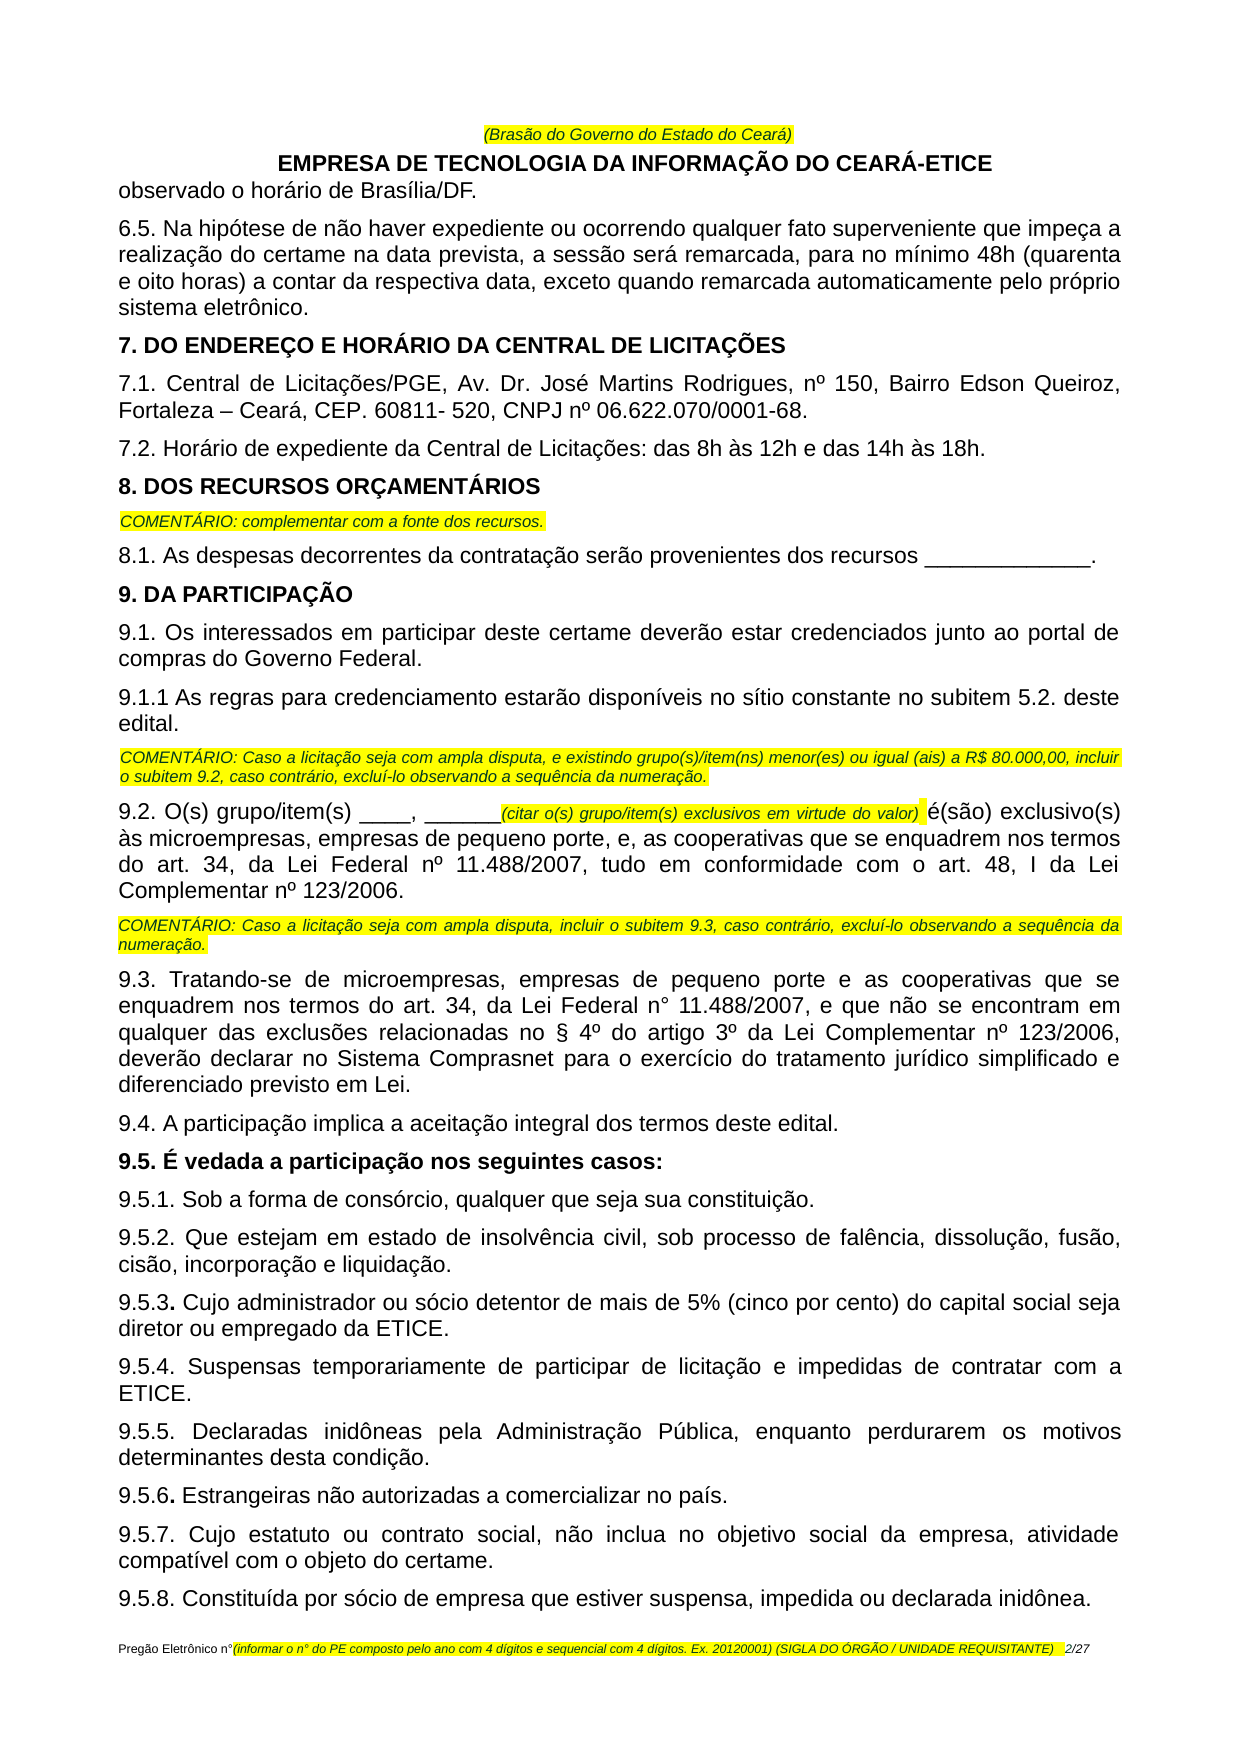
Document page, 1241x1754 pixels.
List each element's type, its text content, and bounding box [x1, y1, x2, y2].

text COMENTÁRIO: Caso a licitação seja com ampla disputa, incluir o subitem 9.3, caso contrário, excluí-lo observando a sequência da numeração. [118, 916, 1122, 954]
text 9.5.8. Constituída por sócio de empresa que estiver suspensa, impedida ou declarada inidônea. [118, 1585, 1122, 1612]
text 9.5.5. Declaradas inidôneas pela Administração Pública, enquanto perdurarem os motivos determinantes desta condição. [118, 1418, 1122, 1471]
text 9.5.7. Cujo estatuto ou contrato social, não inclua no objetivo social da empresa, atividade compatível com o objeto do certame. [118, 1521, 1121, 1573]
text 9.3. Tratando-se de microempresas, empresas de pequeno porte e as cooperativas que se enquadrem nos termos do art. 34, da Lei Federal n° 11.488/2007, e que não se encontram em qualquer das exclusões relacionadas no § 4º do artigo 3º da Lei Complementar nº 123/2006, deverão declarar no Sistema Comprasnet para o exercício do tratamento jurídico simplificado e diferenciado previsto em Lei. [118, 966, 1121, 1098]
text 9.5.3. Cujo administrador ou sócio detentor de mais de 5% (cinco por cento) do capital social seja diretor ou empregado da ETICE. [118, 1289, 1122, 1341]
text COMENTÁRIO: Caso a licitação seja com ampla disputa, e existindo grupo(s)/item(ns) menor(es) ou igual (ais) a R$ 80.000,00, incluir o subitem 9.2, caso contrário, excluí-lo observando a sequência da numeração. [120, 748, 1122, 786]
text 9.5.2. Que estejam em estado de insolvência civil, sob processo de falência, dissolução, fusão, cisão, incorporação e liquidação. [118, 1224, 1122, 1277]
text 9.1.1 As regras para credenciamento estarão disponíveis no sítio constante no subitem 5.2. deste edital. [118, 683, 1121, 736]
text observado o horário de Brasília/DF. [118, 177, 1122, 203]
text 7. DO ENDEREÇO E HORÁRIO DA CENTRAL DE LICITAÇÕES [118, 332, 1122, 358]
text 7.2. Horário de expediente da Central de Licitações: das 8h às 12h e das 14h às 18h. [118, 435, 1122, 461]
text 9.5.1. Sob a forma de consórcio, qualquer que seja sua constituição. [118, 1186, 1122, 1212]
text 9.2. O(s) grupo/item(s) ____, ______(citar o(s) grupo/item(s) exclusivos em virtude do valor) é(são) exclusivo(s) às microempresas, empresas de pequeno porte, e, as cooperativas que se enquadrem nos termos do art. 34, da Lei Federal nº 11.488/2007, tudo em conformidade com o art. 48, I da Lei Complementar nº 123/2006. [118, 798, 1121, 904]
text 6.5. Na hipótese de não haver expediente ou ocorrendo qualquer fato superveniente que impeça a realização do certame na data prevista, a sessão será remarcada, para no mínimo 48h (quarenta e oito horas) a contar da respectiva data, exceto quando remarcada automaticamente pelo próprio sistema eletrônico. [118, 215, 1122, 320]
text 9. DA PARTICIPAÇÃO [118, 581, 1122, 607]
text COMENTÁRIO: complementar com a fonte dos recursos. [120, 511, 1122, 531]
text 9.5.6. Estrangeiras não autorizadas a comercializar no país. [118, 1482, 1122, 1509]
text 7.1. Central de Licitações/PGE, Av. Dr. José Martins Rodrigues, nº 150, Bairro Edson Queiroz, Fortaleza – Ceará, CEP. 60811- 520, CNPJ nº 06.622.070/0001-68. [118, 370, 1122, 423]
text 8.1. As despesas decorrentes da contratação serão provenientes dos recursos _____________. [118, 542, 1122, 569]
text 9.5. É vedada a participação nos seguintes casos: [118, 1148, 1122, 1174]
text 9.5.4. Suspensas temporariamente de participar de licitação e impedidas de contratar com a ETICE. [118, 1353, 1122, 1406]
text 9.1. Os interessados em participar deste certame deverão estar credenciados junto ao portal de compras do Governo Federal. [118, 619, 1121, 672]
text 9.4. A participação implica a aceitação integral dos termos deste edital. [118, 1109, 1121, 1136]
text 8. DOS RECURSOS ORÇAMENTÁRIOS [118, 473, 1122, 499]
